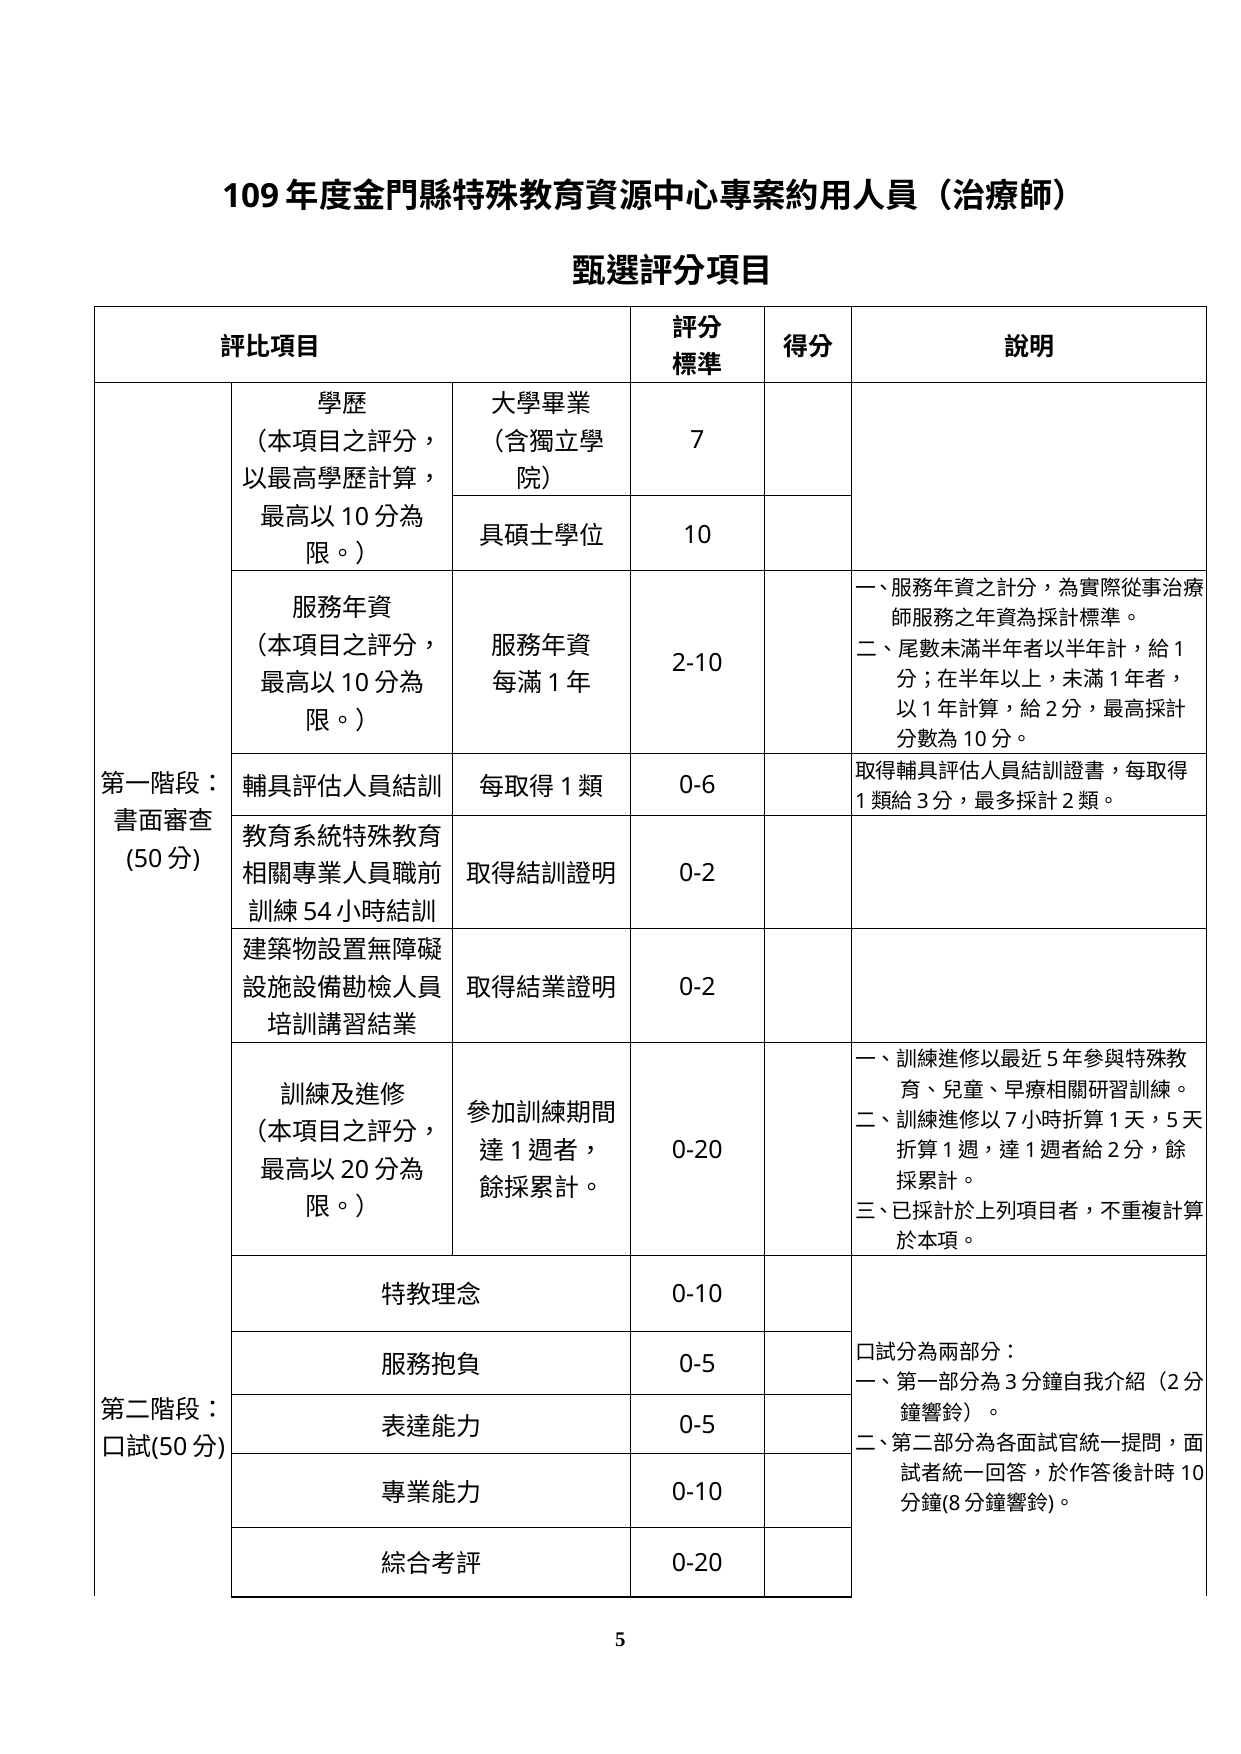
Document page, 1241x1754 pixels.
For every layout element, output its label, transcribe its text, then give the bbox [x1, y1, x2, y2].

table_cell [765, 816, 851, 928]
table_cell 服務年資 每滿1年 [453, 571, 630, 753]
table_cell 第二階段：口試(50分) [95, 1255, 231, 1596]
table_cell 具碩士學位 [453, 496, 630, 570]
table_cell 綜合考評 [232, 1528, 630, 1596]
table_cell [765, 1454, 851, 1527]
table_cell 一、服務年資之計分，為實際從事治療師服務之年資為採計標準。 二、尾數未滿半年者以半年計，給1分；在半年以上，未滿1年者，以1年計算，給2分，最高採計分數為10分。 [852, 571, 1206, 753]
table_header 109年度金門縣特殊教育資源中心專案約用人員（治療師） 甄選評分項目 [138, 156, 1207, 306]
table_cell 參加訓練期間達1週者， 餘採累計。 [453, 1043, 630, 1254]
table_cell 第一階段：書面審查(50分) [95, 383, 231, 1254]
table_cell 0-2 [631, 816, 764, 928]
table_cell 說明 [852, 307, 1206, 382]
table_cell 0-10 [631, 1454, 764, 1527]
table_cell 表達能力 [232, 1395, 630, 1453]
table_cell 輔具評估人員結訓 [232, 754, 452, 814]
table_cell 建築物設置無障礙設施設備勘檢人員培訓講習結業 [232, 929, 452, 1042]
table_cell 大學畢業 （含獨立學院） [453, 383, 630, 495]
table_cell 教育系統特殊教育相關專業人員職前訓練54小時結訓 [232, 816, 452, 928]
table_cell 0-5 [631, 1332, 764, 1394]
table_cell 0-2 [631, 929, 764, 1042]
table_cell [765, 496, 851, 570]
table_cell 得分 [765, 307, 851, 382]
table_cell 10 [631, 496, 764, 570]
table_cell 服務年資 （本項目之評分， 最高以10分為限。） [232, 571, 452, 753]
table_cell 0-20 [631, 1528, 764, 1596]
table_cell 評分 標準 [631, 307, 764, 382]
table_cell 取得結業證明 [453, 929, 630, 1042]
table_cell [765, 383, 851, 495]
table_cell 取得輔具評估人員結訓證書，每取得1類給3分，最多採計2類。 [852, 754, 1206, 814]
table_cell 學歷 （本項目之評分， 以最高學歷計算， 最高以10分為限。） [232, 383, 452, 570]
table_cell 評比項目 [95, 307, 630, 382]
table_cell 0-6 [631, 754, 764, 814]
table_cell [765, 754, 851, 814]
table_cell 一、訓練進修以最近5年參與特殊教育、兒童、早療相關研習訓練。 二、訓練進修以7小時折算1天，5天折算1週，達1週者給2分，餘採累計。 三、已採計於上列項目者，不重複計算於本項。 [852, 1043, 1206, 1254]
table_cell [765, 1395, 851, 1453]
table_header [95, 156, 138, 306]
table_cell 2-10 [631, 571, 764, 753]
table_cell 0-10 [631, 1256, 764, 1331]
table_cell [765, 1528, 851, 1596]
table_cell 0-20 [631, 1043, 764, 1254]
table_cell 取得結訓證明 [453, 816, 630, 928]
table_cell [852, 816, 1206, 928]
table_cell 7 [631, 383, 764, 495]
table_cell [765, 1256, 851, 1331]
table_cell 口試分為兩部分： 一、第一部分為3分鐘自我介紹（2分鐘響鈴）。 二、第二部分為各面試官統一提問，面試者統一回答，於作答後計時10分鐘(8分鐘響鈴)。 [852, 1256, 1206, 1596]
table_cell [765, 1043, 851, 1254]
table_cell [852, 929, 1206, 1042]
table_cell [852, 383, 1206, 570]
table_cell 服務抱負 [232, 1332, 630, 1394]
table_cell [765, 571, 851, 753]
table_cell 0-5 [631, 1395, 764, 1453]
table_cell 專業能力 [232, 1454, 630, 1527]
table_cell 訓練及進修 （本項目之評分， 最高以20分為限。） [232, 1043, 452, 1254]
table_cell 每取得1類 [453, 754, 630, 814]
table_cell 特教理念 [232, 1256, 630, 1331]
table_cell [765, 1332, 851, 1394]
table_cell [765, 929, 851, 1042]
